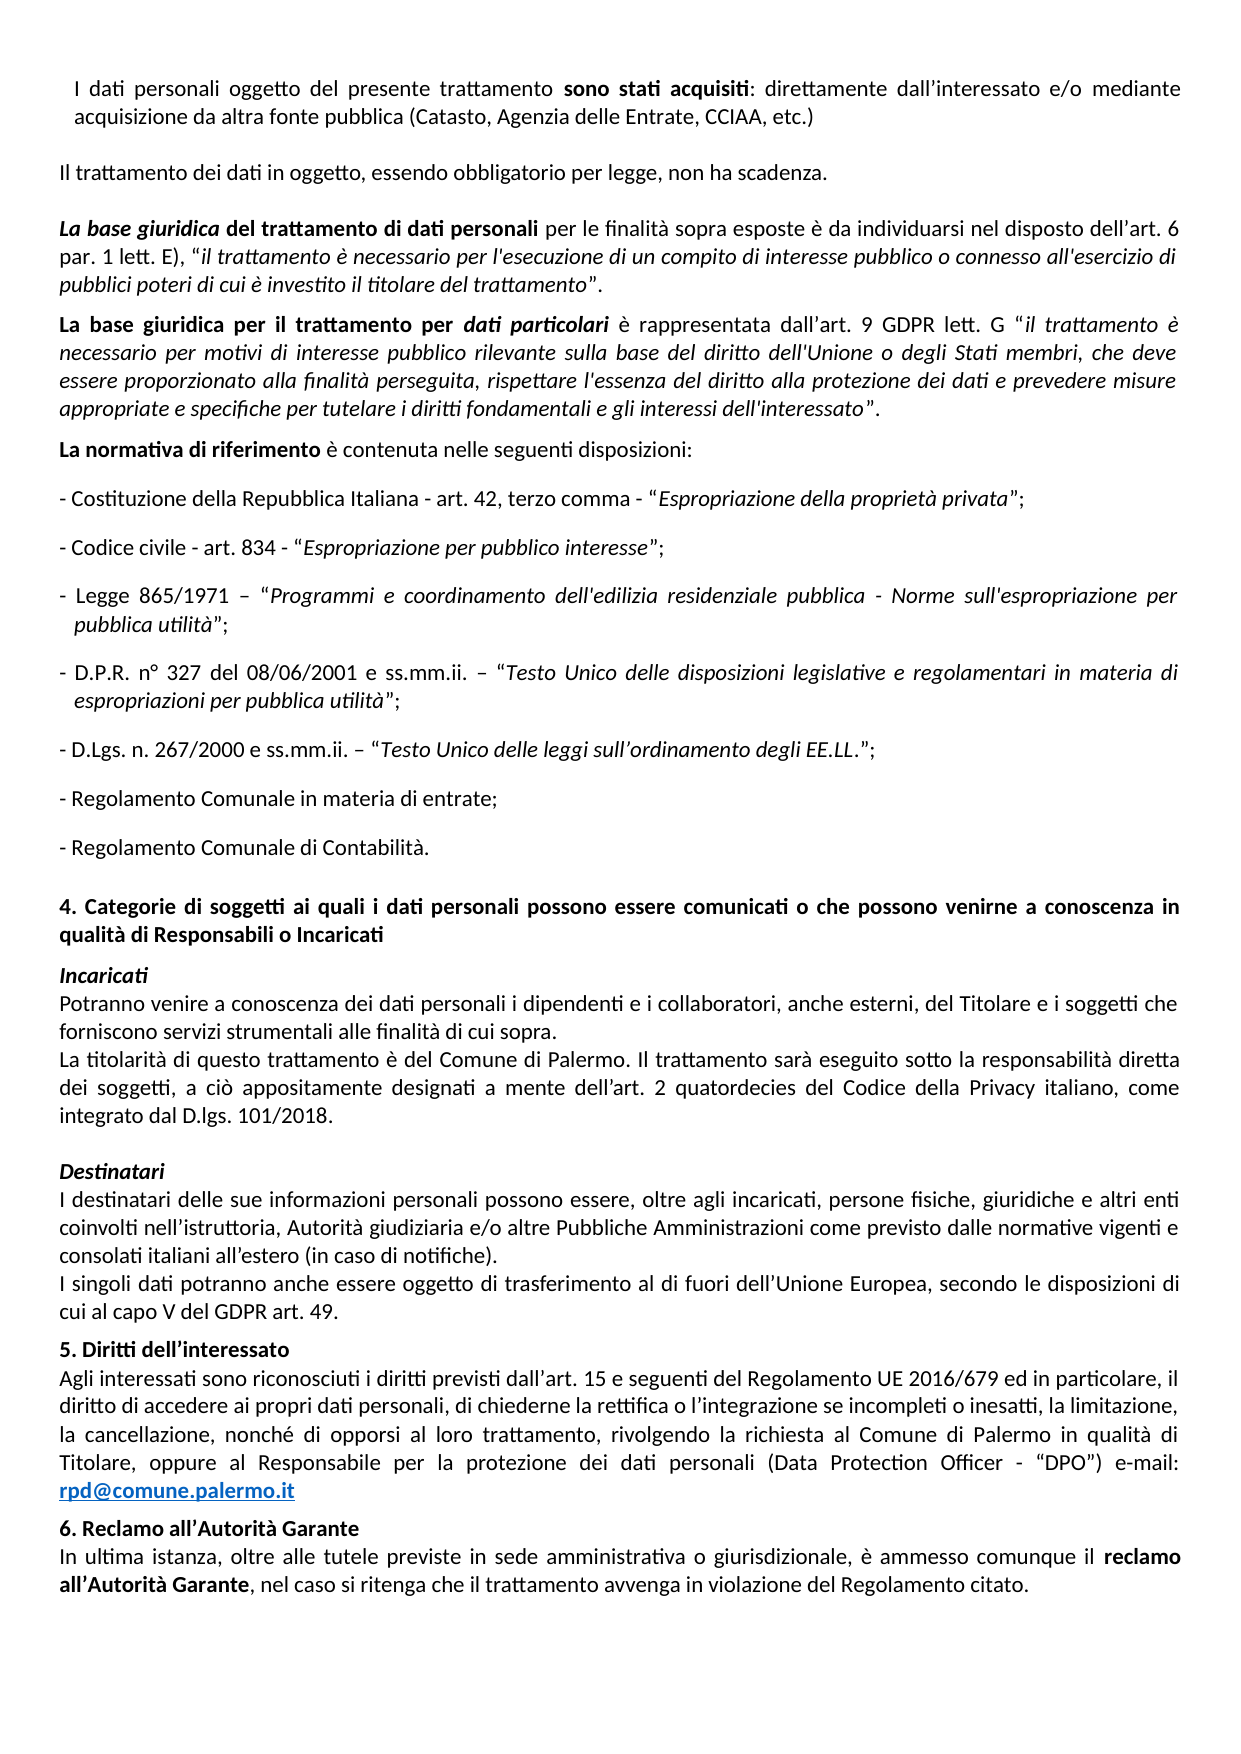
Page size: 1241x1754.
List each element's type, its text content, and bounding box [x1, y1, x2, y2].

text La base giuridica del trattamento di dati personali per le finalità sopra esposte è da individuarsi nel disposto dell’art. 6 par. 1 lett. E), “il trattamento è necessario per l'esecuzione di un compito di interesse pubblico o connesso all'esercizio di pubblici poteri di cui è investito il titolare del trattamento”. [59, 214, 1181, 298]
text I singoli dati potranno anche essere oggetto di trasferimento al di fuori dell’Unione Europea, secondo le disposizioni di cui al capo V del GDPR art. 49. [59, 1269, 1181, 1325]
text In ultima istanza, oltre alle tutele previste in sede amministrativa o giurisdizionale, è ammesso comunque il reclamo all’Autorità Garante, nel caso si ritenga che il trattamento avvenga in violazione del Regolamento citato. [59, 1542, 1181, 1598]
text La base giuridica per il trattamento per dati particolari è rappresentata dall’art. 9 GDPR lett. G “il trattamento è necessario per motivi di interesse pubblico rilevante sulla base del diritto dell'Unione o degli Stati membri, che deve essere proporzionato alla finalità perseguita, rispettare l'essenza del diritto alla protezione dei dati e prevedere misure appropriate e specifiche per tutelare i diritti fondamentali e gli interessi dell'interessato”. [59, 311, 1181, 423]
text 5. Diritti dell’interessato [59, 1336, 1181, 1364]
text 4. Categorie di soggetti ai quali i dati personali possono essere comunicati o che possono venirne a conoscenza in qualità di Responsabili o Incaricati [59, 892, 1181, 948]
text - Codice civile - art. 834 - “Espropriazione per pubblico interesse”; [59, 533, 1181, 561]
text - D.Lgs. n. 267/2000 e ss.mm.ii. – “Testo Unico delle leggi sull’ordinamento degli EE.LL.”; [59, 735, 1181, 763]
text - Legge 865/1971 – “Programmi e coordinamento dell'edilizia residenziale pubblica - Norme sull'espropriazione per pubblica utilità”; [59, 582, 1181, 638]
text La normativa di riferimento è contenuta nelle seguenti disposizioni: [59, 435, 1181, 463]
text La titolarità di questo trattamento è del Comune di Palermo. Il trattamento sarà eseguito sotto la responsabilità diretta dei soggetti, a ciò appositamente designati a mente dell’art. 2 quatordecies del Codice della Privacy italiano, come integrato dal D.lgs. 101/2018. [59, 1045, 1181, 1129]
text - D.P.R. n° 327 del 08/06/2001 e ss.mm.ii. – “Testo Unico delle disposizioni legislative e regolamentari in materia di espropriazioni per pubblica utilità”; [59, 658, 1181, 714]
text Il trattamento dei dati in oggetto, essendo obbligatorio per legge, non ha scadenza. [59, 158, 1181, 186]
text I dati personali oggetto del presente trattamento sono stati acquisiti: direttamente dall’interessato e/o mediante acquisizione da altra fonte pubblica (Catasto, Agenzia delle Entrate, CCIAA, etc.) [74, 74, 1181, 130]
text - Regolamento Comunale in materia di entrate; [59, 784, 1181, 812]
text I destinatari delle sue informazioni personali possono essere, oltre agli incaricati, persone fisiche, giuridiche e altri enti coinvolti nell’istruttoria, Autorità giudiziaria e/o altre Pubbliche Amministrazioni come previsto dalle normative vigenti e consolati italiani all’estero (in caso di notifiche). [59, 1185, 1181, 1269]
text Incaricati [59, 961, 1181, 989]
text - Regolamento Comunale di Contabilità. [59, 833, 1181, 861]
text Destinatari [59, 1157, 1181, 1185]
text 6. Reclamo all’Autorità Garante [59, 1514, 1181, 1542]
text Agli interessati sono riconosciuti i diritti previsti dall’art. 15 e seguenti del Regolamento UE 2016/679 ed in particolare, il diritto di accedere ai propri dati personali, di chiederne la rettifica o l’integrazione se incompleti o inesatti, la limitazione, la cancellazione, nonché di opporsi al loro trattamento, rivolgendo la richiesta al Comune di Palermo in qualità di Titolare, oppure al Responsabile per la protezione dei dati personali (Data Protection Officer - “DPO”) e-mail: rpd@comune.palermo.it [59, 1364, 1181, 1504]
text - Costituzione della Repubblica Italiana - art. 42, terzo comma - “Espropriazione della proprietà privata”; [59, 484, 1181, 512]
text Potranno venire a conoscenza dei dati personali i dipendenti e i collaboratori, anche esterni, del Titolare e i soggetti che forniscono servizi strumentali alle finalità di cui sopra. [59, 989, 1181, 1045]
